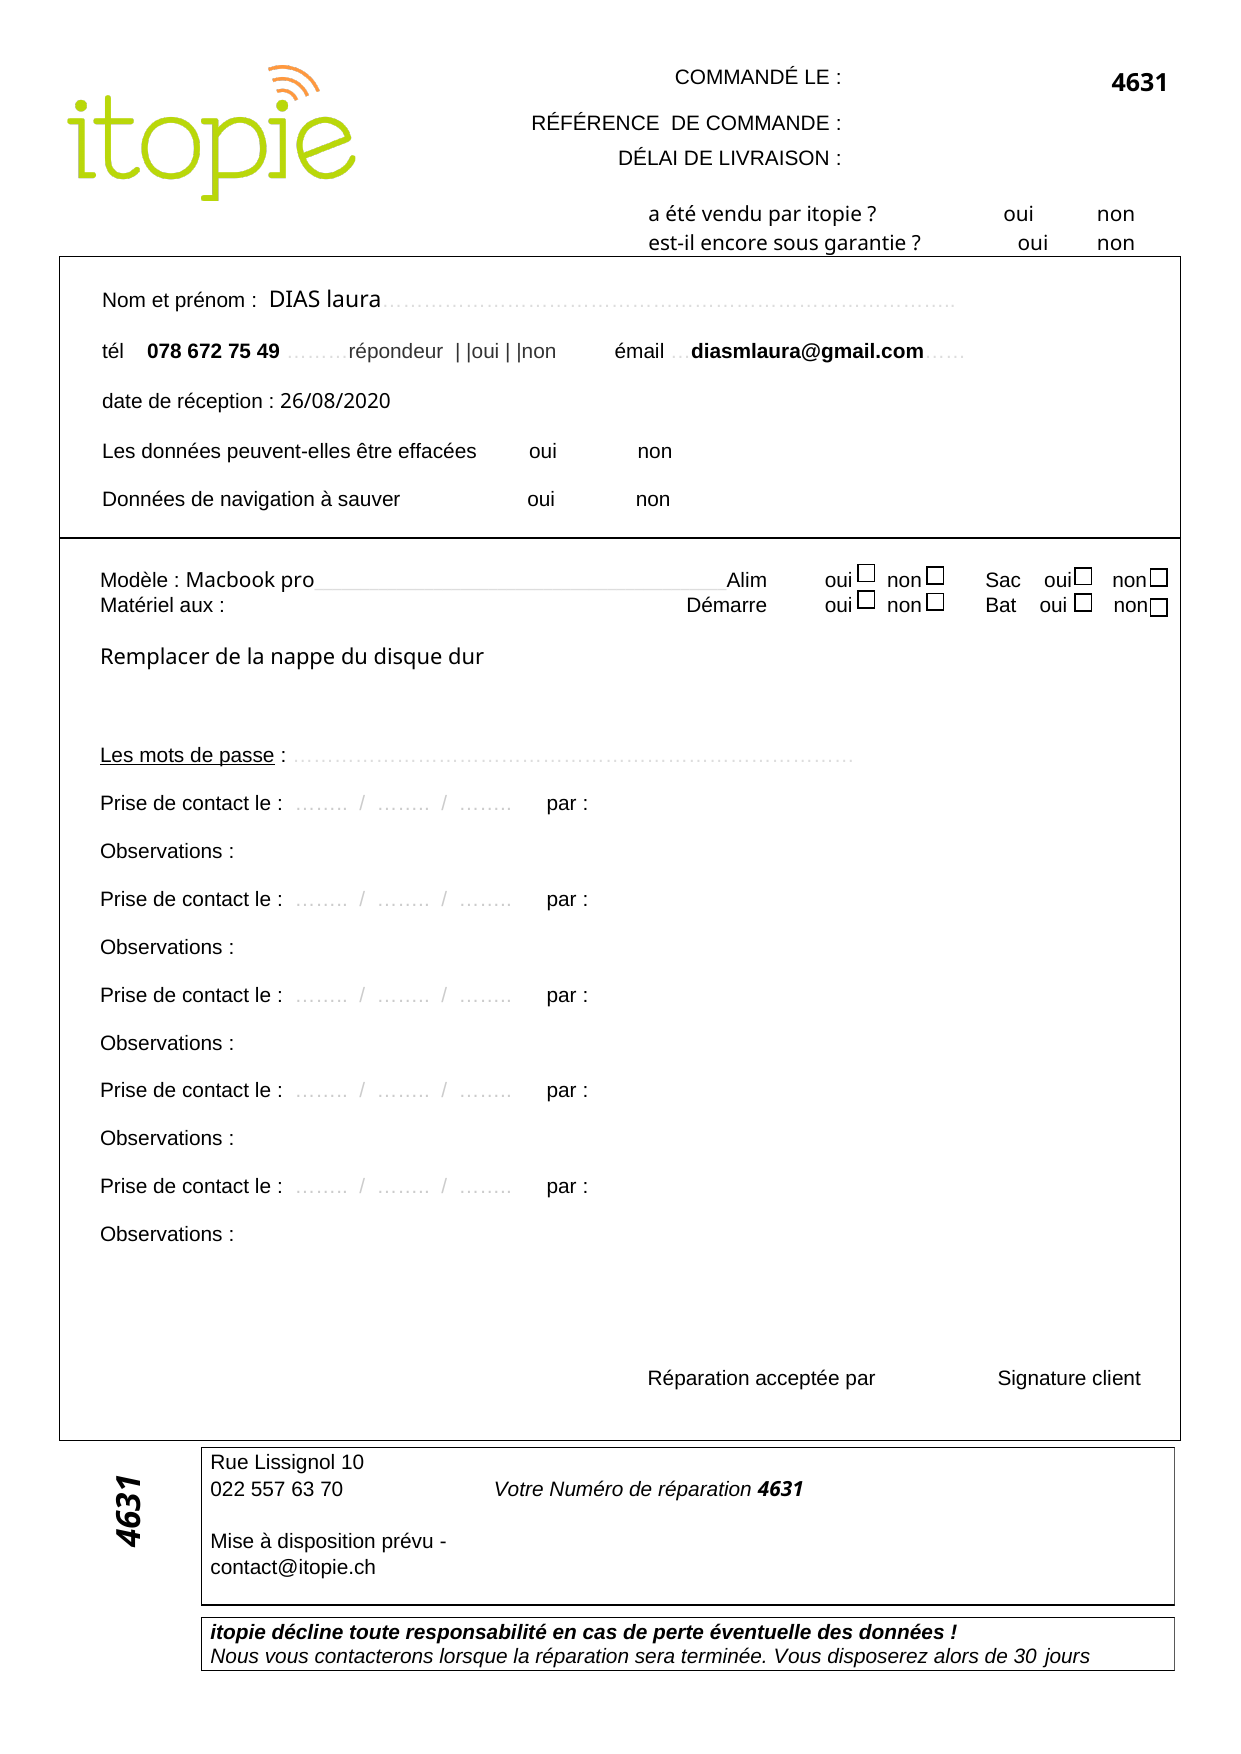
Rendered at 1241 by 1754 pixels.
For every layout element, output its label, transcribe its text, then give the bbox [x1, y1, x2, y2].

text Les mots de passe : ……………………………………………………………………… [60, 740, 1180, 767]
table_cell [847, 105, 1180, 140]
text Données de navigation à sauver oui non [60, 484, 1180, 511]
text Observations : [60, 931, 1180, 958]
table_cell DÉLAI DE LIVRAISON : [490, 140, 847, 175]
text Observations : [60, 836, 1180, 863]
text Réparation acceptée par Signature client [60, 1363, 1180, 1390]
text Nom et prénom : DIAS laura……………………………………………………………………….. [60, 280, 1180, 314]
text date de réception : 26/08/2020 [60, 383, 1180, 415]
text Prise de contact le : …….. / …….. / …….. par : [60, 788, 1180, 815]
table_cell RÉFÉRENCE DE COMMANDE : [490, 105, 847, 140]
table_header 4631 [59, 1441, 195, 1677]
picture [67, 65, 356, 201]
text Matériel aux : Démarre oui non Bat oui non [60, 590, 1180, 617]
text Prise de contact le : …….. / …….. / …….. par : [60, 979, 1180, 1006]
text tél 078 672 75 49 ………répondeur | |oui | |non émail …diasmlaura@gmail.com…… [60, 335, 1180, 362]
table_header Rue Lissignol 10 022 557 63 70 Votre Numéro de réparation 4631 Mise à disposition prévu - contact@itopie.ch [195, 1441, 1180, 1611]
text Prise de contact le : …….. / …….. / …….. par : [60, 883, 1180, 911]
text Modèle : Macbook pro Alim oui non Sac oui non [948, 562, 1180, 590]
text Remplacer de la nappe du disque dur [60, 638, 1180, 671]
text est-il encore sous garantie ? oui non [59, 228, 1181, 256]
text Prise de contact le : …….. / …….. / …….. par : [60, 1075, 1180, 1102]
text Observations : [60, 1123, 1180, 1150]
table_cell itopie décline toute responsabilité en cas de perte éventuelle des données ! Nous vous contacterons lorsque la réparation sera terminée. Vous disposerez alors de 30 jours [195, 1611, 1180, 1677]
table_cell [847, 140, 1180, 175]
text Modèle : Macbook pro Alim oui non Sac oui non [60, 562, 856, 590]
text Les données peuvent-elles être effacées oui non [60, 436, 1180, 463]
text Modèle : Macbook pro Alim oui non Sac oui non [879, 562, 925, 590]
table_header COMMANDÉ LE : [490, 59, 847, 104]
text Prise de contact le : …….. / …….. / …….. par : [60, 1171, 1180, 1198]
table_header 4631 [847, 59, 1180, 104]
text a été vendu par itopie ? oui non [59, 199, 1181, 228]
text Observations : [60, 1027, 1180, 1054]
text Observations : [60, 1219, 1180, 1246]
